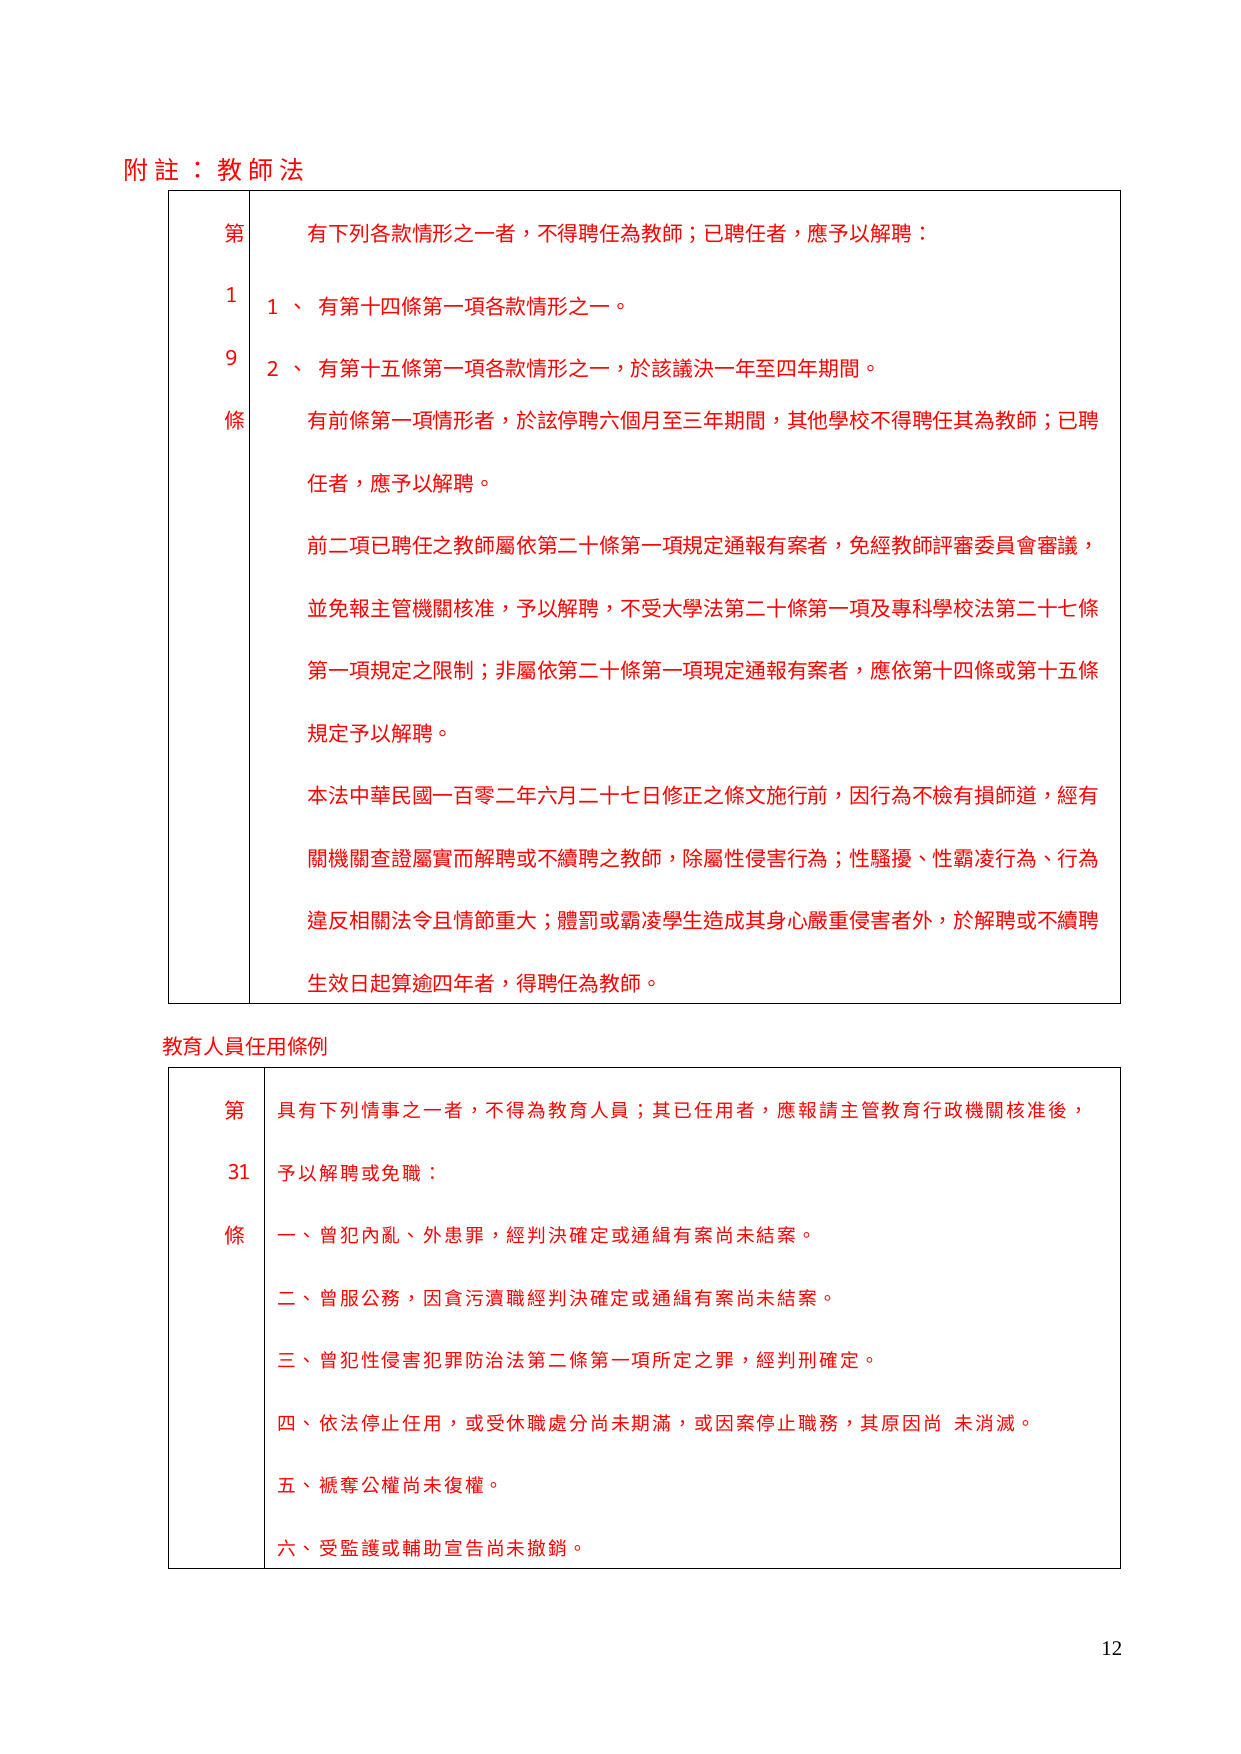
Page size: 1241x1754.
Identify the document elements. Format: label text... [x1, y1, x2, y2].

text 教育人員任用條例 [162, 1004, 1120, 1067]
text 附註：教師法 [120, 127, 1120, 189]
table_header 第31條 [169, 1068, 264, 1568]
table_header 具有下列情事之一者，不得為教育人員；其已任用者，應報請主管教育行政機關核准後，予以解聘或免職： 一、曾犯內亂、外患罪，經判決確定或通緝有案尚未結案。 二、曾服公務，因貪污瀆職經判決確定或通緝有案尚未結案。 三、曾犯性侵害犯罪防治法第二條第一項所定之罪，經判刑確定。 四、依法停止任用，或受休職處分尚未期滿，或因案停止職務，其原因尚 未消滅。 五、褫奪公權尚未復權。 六、受監護或輔助宣告尚未撤銷。 [265, 1068, 1120, 1568]
table_header 第19條 [169, 191, 249, 1003]
table_header 有下列各款情形之一者，不得聘任為教師；已聘任者，應予以解聘： 有第十四條第一項各款情形之一。 有第十五條第一項各款情形之一，於該議決一年至四年期間。 有前條第一項情形者，於詃停聘六個月至三年期間，其他學校不得聘任其為教師；已聘任者，應予以解聘。 前二項已聘任之教師屬依第二十條第一項規定通報有案者，免經教師評審委員會審議，並免報主管機關核准，予以解聘，不受大學法第二十條第一項及專科學校法第二十七條第一項規定之限制；非屬依第二十條第一項現定通報有案者，應依第十四條或第十五條規定予以解聘。 本法中華民國一百零二年六月二十七日修正之條文施行前，因行為不檢有損師道，經有關機關查證屬實而解聘或不續聘之教師，除屬性侵害行為；性騷擾、性霸凌行為、行為違反相關法令且情節重大；體罰或霸凌學生造成其身心嚴重侵害者外，於解聘或不續聘生效日起算逾四年者，得聘任為教師。 [250, 191, 1120, 1003]
